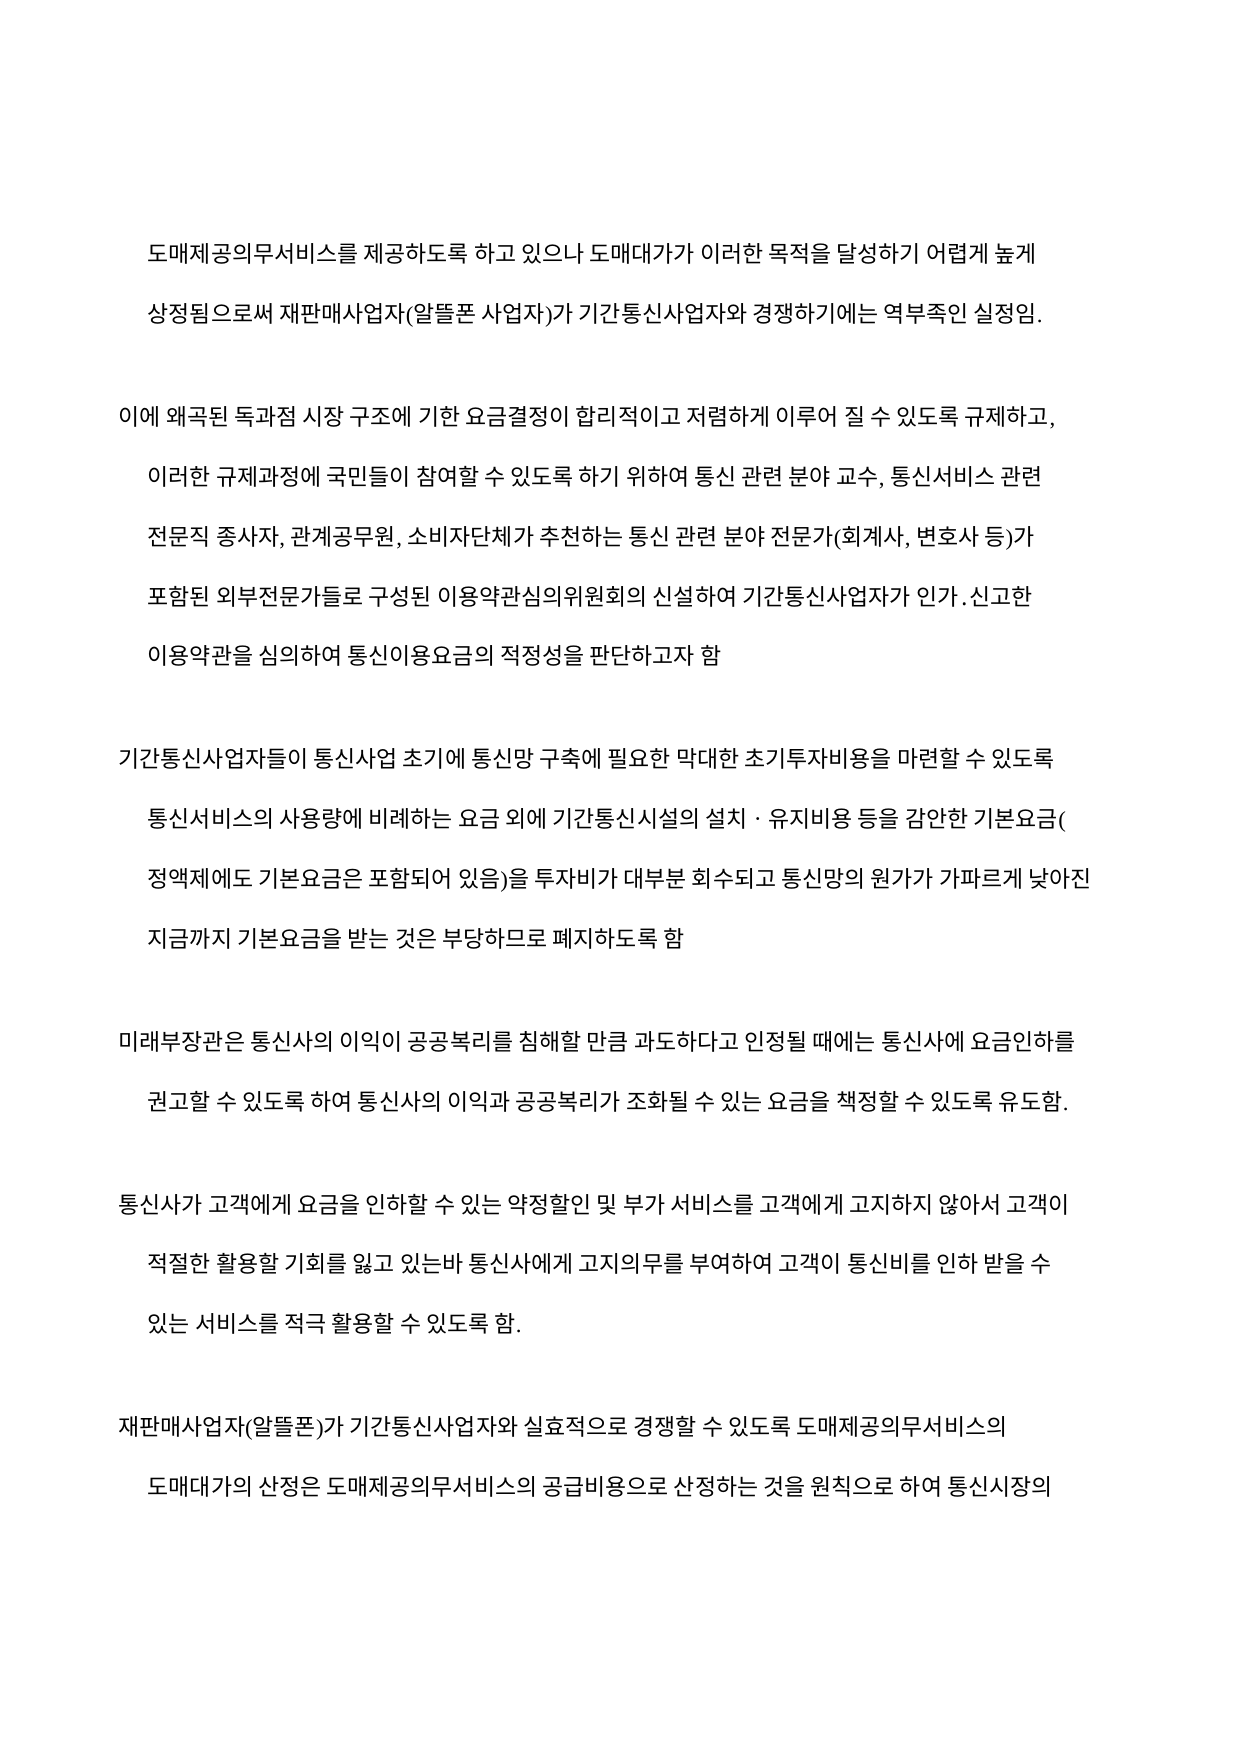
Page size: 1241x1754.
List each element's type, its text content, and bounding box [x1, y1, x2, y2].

text 이에 왜곡된 독과점 시장 구조에 기한 요금결정이 합리적이고 저렴하게 이루어 질 수 있도록 규제하고, 이러한 규제과정에 국민들이 참여할 수 있도록 하기 위하여 통신 관련 분야 교수, 통신서비스 관련 전문직 종사자, 관계공무원, 소비자단체가 추천하는 통신 관련 분야 전문가(회계사, 변호사 등)가 포함된 외부전문가들로 구성된 이용약관심의위원회의 신설하여 기간통신사업자가 인가․신고한 이용약관을 심의하여 통신이용요금의 적정성을 판단하고자 함 [118, 399, 1093, 671]
text 도매제공의무서비스를 제공하도록 하고 있으나 도매대가가 이러한 목적을 달성하기 어렵게 높게 상정됨으로써 재판매사업자(알뜰폰 사업자)가 기간통신사업자와 경쟁하기에는 역부족인 실정임. [118, 236, 1093, 329]
text 기간통신사업자들이 통신사업 초기에 통신망 구축에 필요한 막대한 초기투자비용을 마련할 수 있도록 통신서비스의 사용량에 비례하는 요금 외에 기간통신시설의 설치ㆍ유지비용 등을 감안한 기본요금(정액제에도 기본요금은 포함되어 있음)을 투자비가 대부분 회수되고 통신망의 원가가 가파르게 낮아진 지금까지 기본요금을 받는 것은 부당하므로 폐지하도록 함 [118, 741, 1093, 954]
text 미래부장관은 통신사의 이익이 공공복리를 침해할 만큼 과도하다고 인정될 때에는 통신사에 요금인하를 권고할 수 있도록 하여 통신사의 이익과 공공복리가 조화될 수 있는 요금을 책정할 수 있도록 유도함. [118, 1024, 1093, 1117]
text 통신사가 고객에게 요금을 인하할 수 있는 약정할인 및 부가 서비스를 고객에게 고지하지 않아서 고객이 적절한 활용할 기회를 잃고 있는바 통신사에게 고지의무를 부여하여 고객이 통신비를 인하 받을 수 있는 서비스를 적극 활용할 수 있도록 함. [118, 1186, 1093, 1339]
text 재판매사업자(알뜰폰)가 기간통신사업자와 실효적으로 경쟁할 수 있도록 도매제공의무서비스의 도매대가의 산정은 도매제공의무서비스의 공급비용으로 산정하는 것을 원칙으로 하여 통신시장의 [118, 1409, 1093, 1502]
